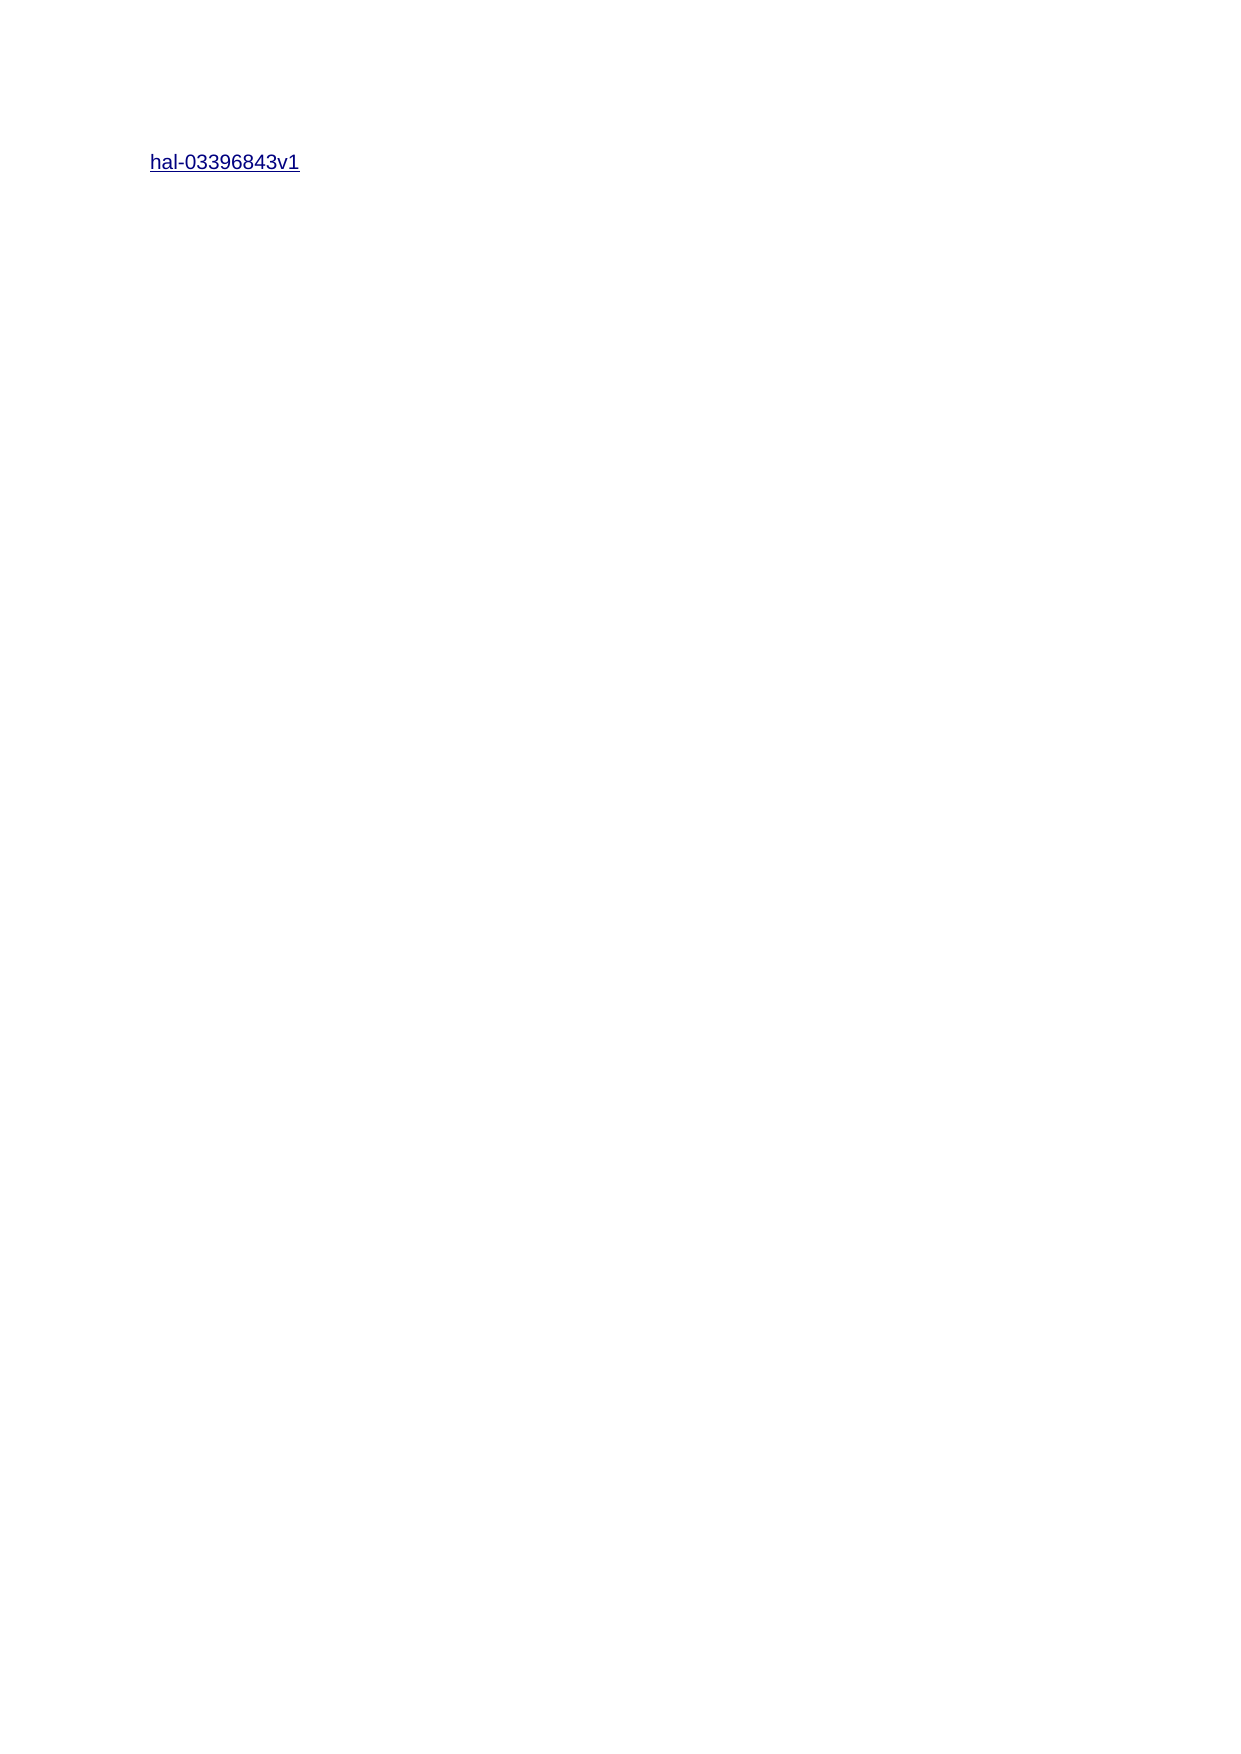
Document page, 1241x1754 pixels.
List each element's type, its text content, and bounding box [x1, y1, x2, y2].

table_header Multiplicity Survey of 20 Y Dwarfs with NIRCam Kernel Phase Interferometry Loic Albert,Michael Meyer,Mohamad Ali-Dib,D. C. Bardalez Gagliuffi,Carolina Daniellaet al. 2021 Autre publication scientifique hal-03396843v1 [150, 150, 1090, 174]
